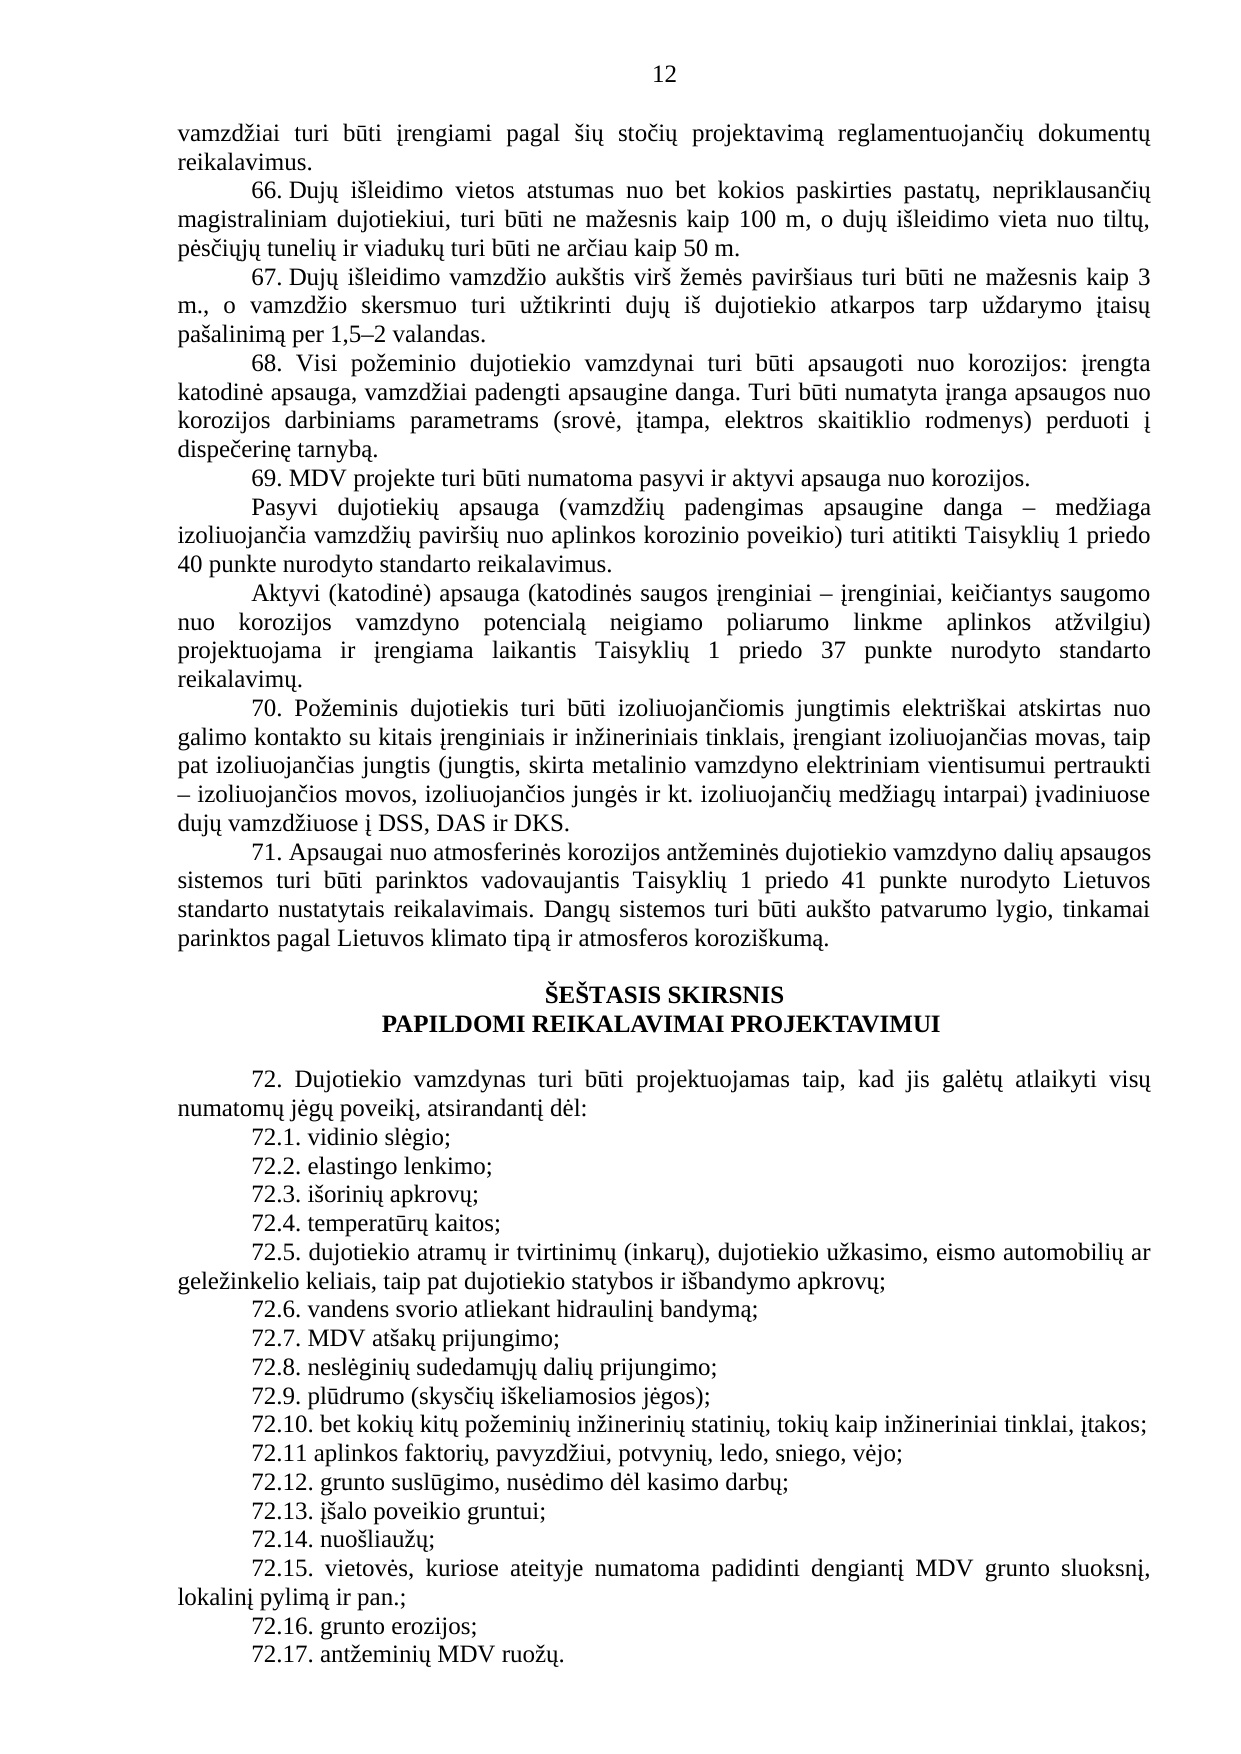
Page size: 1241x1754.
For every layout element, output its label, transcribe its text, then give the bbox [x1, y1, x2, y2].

text 72.4. temperatūrų kaitos; [177, 1208, 1152, 1237]
text 72.11 aplinkos faktorių, pavyzdžiui, potvynių, ledo, sniego, vėjo; [177, 1438, 1152, 1467]
text 72.1. vidinio slėgio; [177, 1122, 1152, 1151]
text 72.12. grunto suslūgimo, nusėdimo dėl kasimo darbų; [177, 1467, 1152, 1496]
text 72.2. elastingo lenkimo; [177, 1151, 1152, 1179]
text 72.7. MDV atšakų prijungimo; [177, 1323, 1152, 1352]
text 68. Visi požeminio dujotiekio vamzdynai turi būti apsaugoti nuo korozijos: įrengta katodinė apsauga, vamzdžiai padengti apsaugine danga. Turi būti numatyta įranga apsaugos nuo korozijos darbiniams parametrams (srovė, įtampa, elektros skaitiklio rodmenys) perduoti į dispečerinę tarnybą. [177, 348, 1152, 463]
text Pasyvi dujotiekių apsauga (vamzdžių padengimas apsaugine danga – medžiaga izoliuojančia vamzdžių paviršių nuo aplinkos korozinio poveikio) turi atitikti Taisyklių 1 priedo 40 punkte nurodyto standarto reikalavimus. [177, 492, 1152, 578]
text 72.14. nuošliaužų; [177, 1524, 1152, 1553]
text 72.9. plūdrumo (skysčių iškeliamosios jėgos); [177, 1381, 1152, 1409]
text 71. Apsaugai nuo atmosferinės korozijos antžeminės dujotiekio vamzdyno dalių apsaugos sistemos turi būti parinktos vadovaujantis Taisyklių 1 priedo 41 punkte nurodyto Lietuvos standarto nustatytais reikalavimais. Dangų sistemos turi būti aukšto patvarumo lygio, tinkamai parinktos pagal Lietuvos klimato tipą ir atmosferos koroziškumą. [177, 837, 1152, 952]
text 72.10. bet kokių kitų požeminių inžinerinių statinių, tokių kaip inžineriniai tinklai, įtakos; [177, 1409, 1152, 1438]
text ŠEŠTASIS SKIRSNIS [177, 981, 1152, 1009]
text 72.3. išorinių apkrovų; [177, 1179, 1152, 1208]
text 72.16. grunto erozijos; [177, 1611, 1152, 1639]
text 67. Dujų išleidimo vamzdžio aukštis virš žemės paviršiaus turi būti ne mažesnis kaip 3 m., o vamzdžio skersmuo turi užtikrinti dujų iš dujotiekio atkarpos tarp uždarymo įtaisų pašalinimą per 1,5–2 valandas. [177, 262, 1152, 348]
text 72.17. antžeminių MDV ruožų. [177, 1639, 1152, 1668]
text PAPILDOMI REIKALAVIMAI PROJEKTAVIMUI [177, 1009, 1152, 1038]
text 72.15. vietovės, kuriose ateityje numatoma padidinti dengiantį MDV grunto sluoksnį, lokalinį pylimą ir pan.; [177, 1553, 1152, 1611]
text 69. MDV projekte turi būti numatoma pasyvi ir aktyvi apsauga nuo korozijos. [177, 463, 1152, 492]
text 72.5. dujotiekio atramų ir tvirtinimų (inkarų), dujotiekio užkasimo, eismo automobilių ar geležinkelio keliais, taip pat dujotiekio statybos ir išbandymo apkrovų; [177, 1237, 1152, 1294]
text 70. Požeminis dujotiekis turi būti izoliuojančiomis jungtimis elektriškai atskirtas nuo galimo kontakto su kitais įrenginiais ir inžineriniais tinklais, įrengiant izoliuojančias movas, taip pat izoliuojančias jungtis (jungtis, skirta metalinio vamzdyno elektriniam vientisumui pertraukti – izoliuojančios movos, izoliuojančios jungės ir kt. izoliuojančių medžiagų intarpai) įvadiniuose dujų vamzdžiuose į DSS, DAS ir DKS. [177, 693, 1152, 837]
text 72.8. neslėginių sudedamųjų dalių prijungimo; [177, 1352, 1152, 1381]
text vamzdžiai turi būti įrengiami pagal šių stočių projektavimą reglamentuojančių dokumentų reikalavimus. [177, 118, 1152, 176]
text 66. Dujų išleidimo vietos atstumas nuo bet kokios paskirties pastatų, nepriklausančių magistraliniam dujotiekiui, turi būti ne mažesnis kaip 100 m, o dujų išleidimo vieta nuo tiltų, pėsčiųjų tunelių ir viadukų turi būti ne arčiau kaip 50 m. [177, 176, 1152, 262]
text 72. Dujotiekio vamzdynas turi būti projektuojamas taip, kad jis galėtų atlaikyti visų numatomų jėgų poveikį, atsirandantį dėl: [177, 1064, 1152, 1122]
text 72.13. įšalo poveikio gruntui; [177, 1496, 1152, 1524]
text Aktyvi (katodinė) apsauga (katodinės saugos įrenginiai – įrenginiai, keičiantys saugomo nuo korozijos vamzdyno potencialą neigiamo poliarumo linkme aplinkos atžvilgiu) projektuojama ir įrengiama laikantis Taisyklių 1 priedo 37 punkte nurodyto standarto reikalavimų. [177, 578, 1152, 693]
text 72.6. vandens svorio atliekant hidraulinį bandymą; [177, 1294, 1152, 1323]
